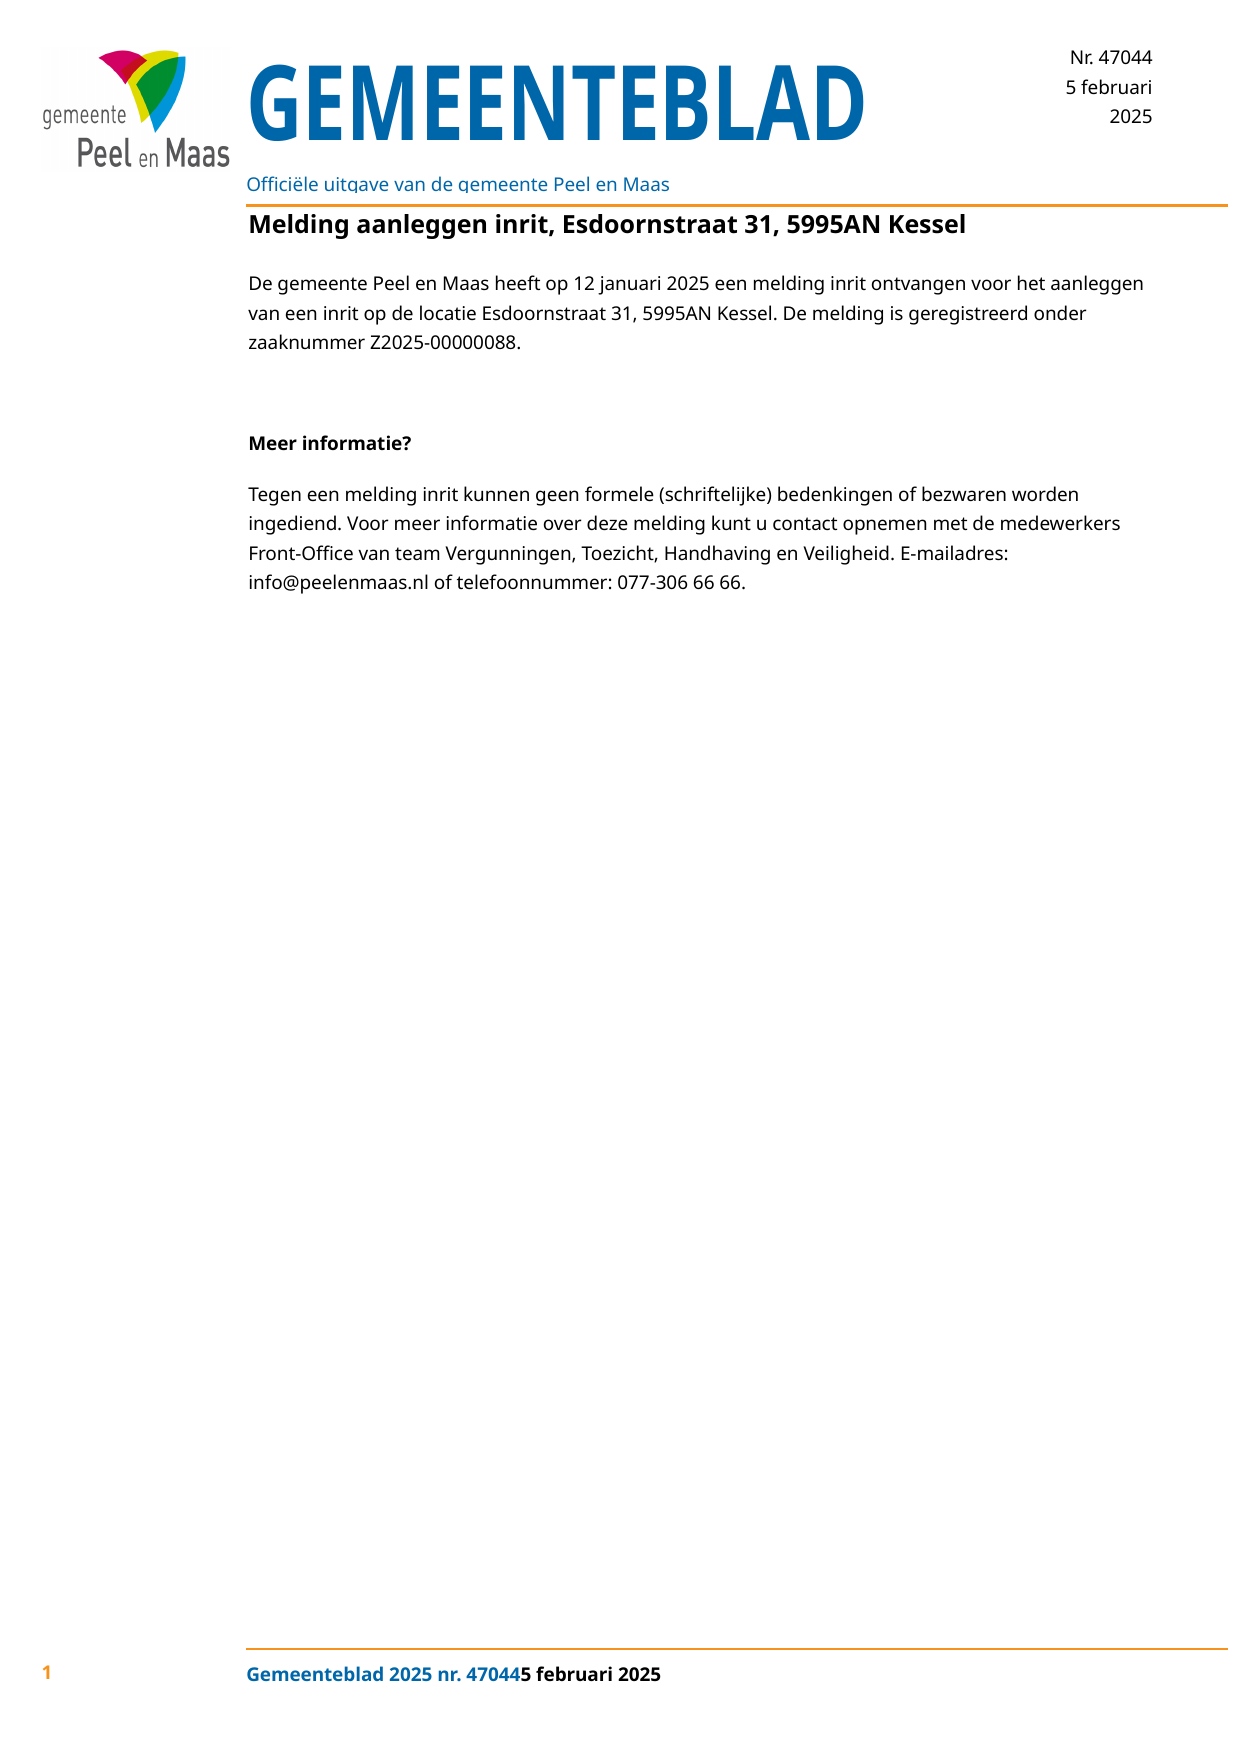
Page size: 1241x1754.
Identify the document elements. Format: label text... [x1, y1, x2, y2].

text Tegen een melding inrit kunnen geen formele (schriftelijke) bedenkingen of bezwaren worden ingediend. Voor meer informatie over deze melding kunt u contact opnemen met de medewerkers Front-Office van team Vergunningen, Toezicht, Handhaving en Veiligheid. E-mailadres: info@peelenmaas.nl of telefoonnummer: 077-306 66 66. [248, 481, 1152, 595]
text Melding aanleggen inrit, Esdoornstraat 31, 5995AN Kessel [248, 207, 1152, 241]
text Meer informatie? [248, 430, 1152, 456]
text De gemeente Peel en Maas heeft op 12 januari 2025 een melding inrit ontvangen voor het aanleggen van een inrit op de locatie Esdoornstraat 31, 5995AN Kessel. De melding is geregistreerd onder zaaknummer Z2025-00000088. [248, 270, 1152, 355]
picture [41, 47, 231, 172]
